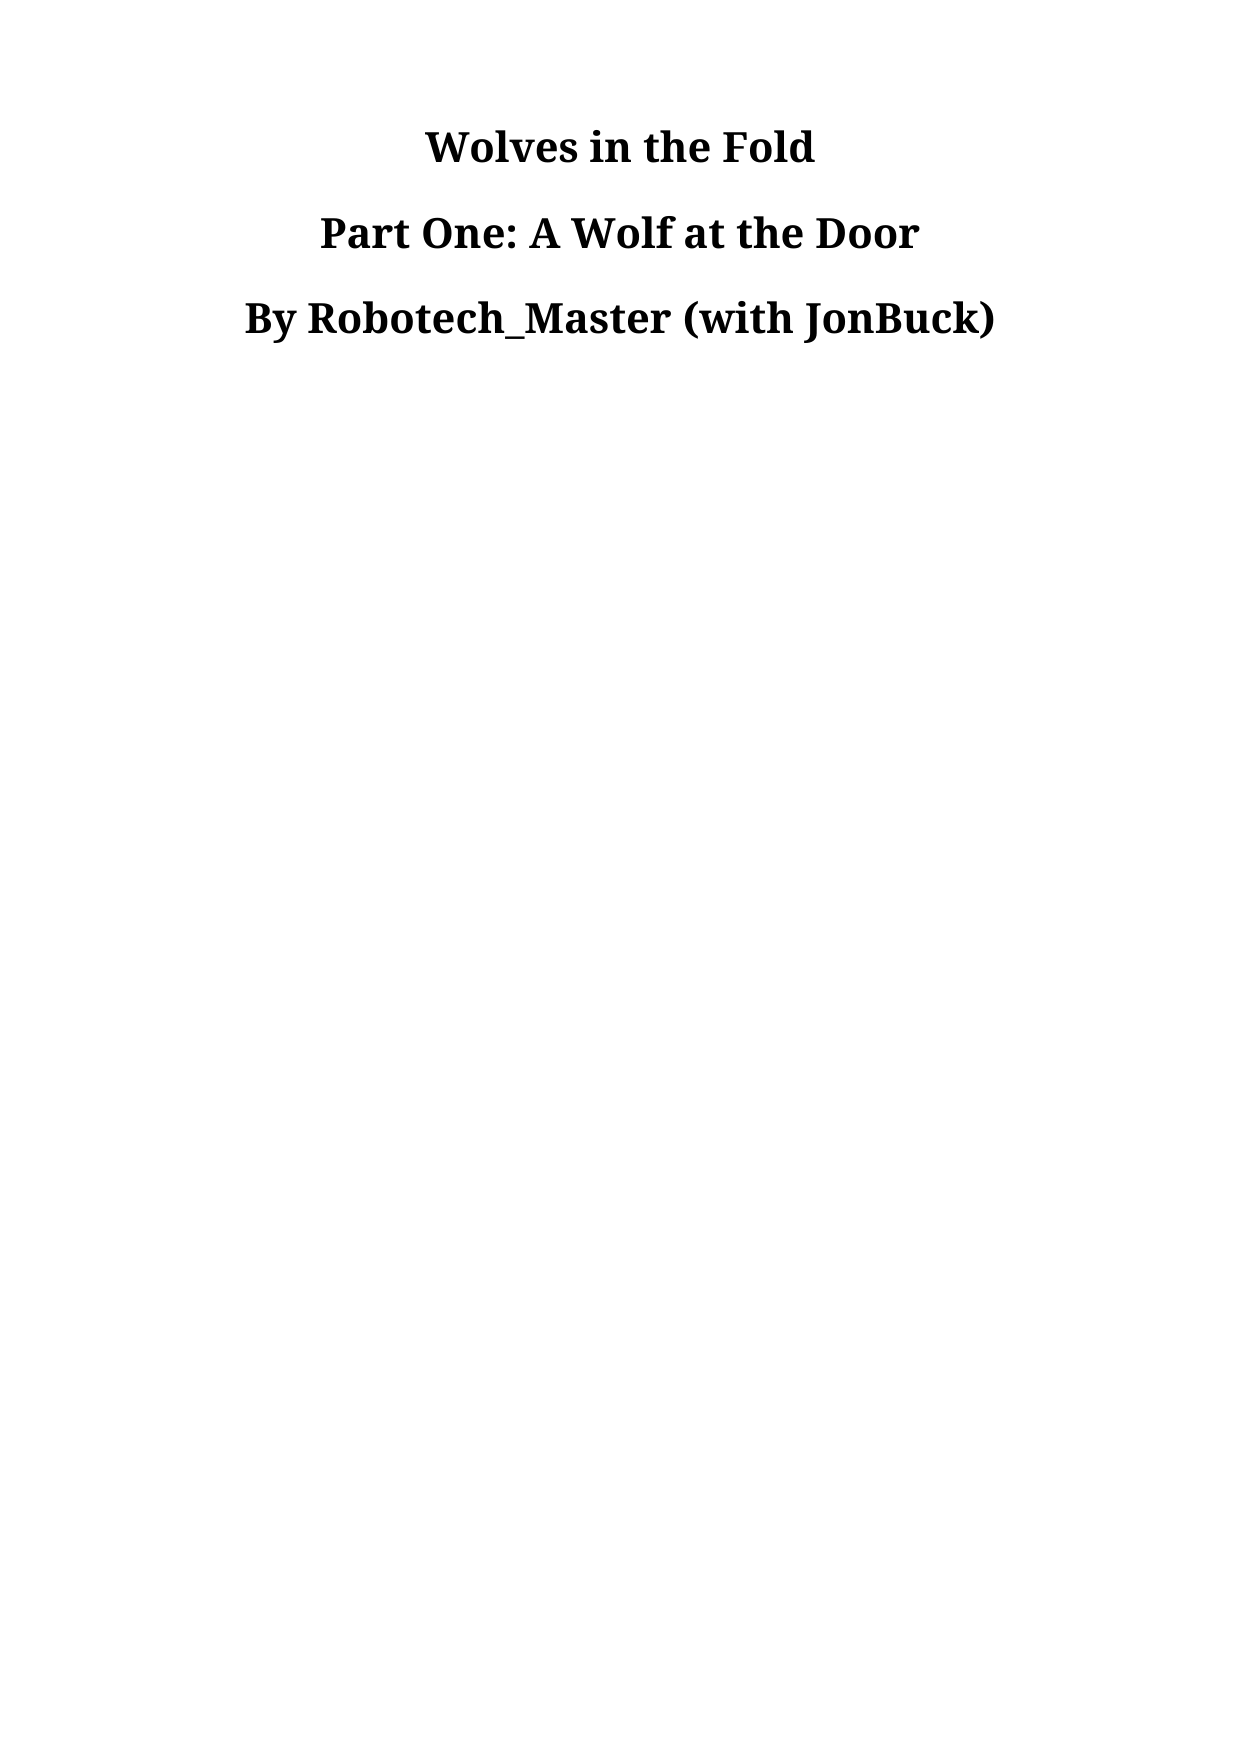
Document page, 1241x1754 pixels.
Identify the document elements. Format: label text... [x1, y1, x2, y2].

text Wolves in the Fold [118, 118, 1122, 175]
text Part One: A Wolf at the Door [118, 204, 1122, 260]
text By Robotech_Master (with JonBuck) [118, 289, 1122, 346]
